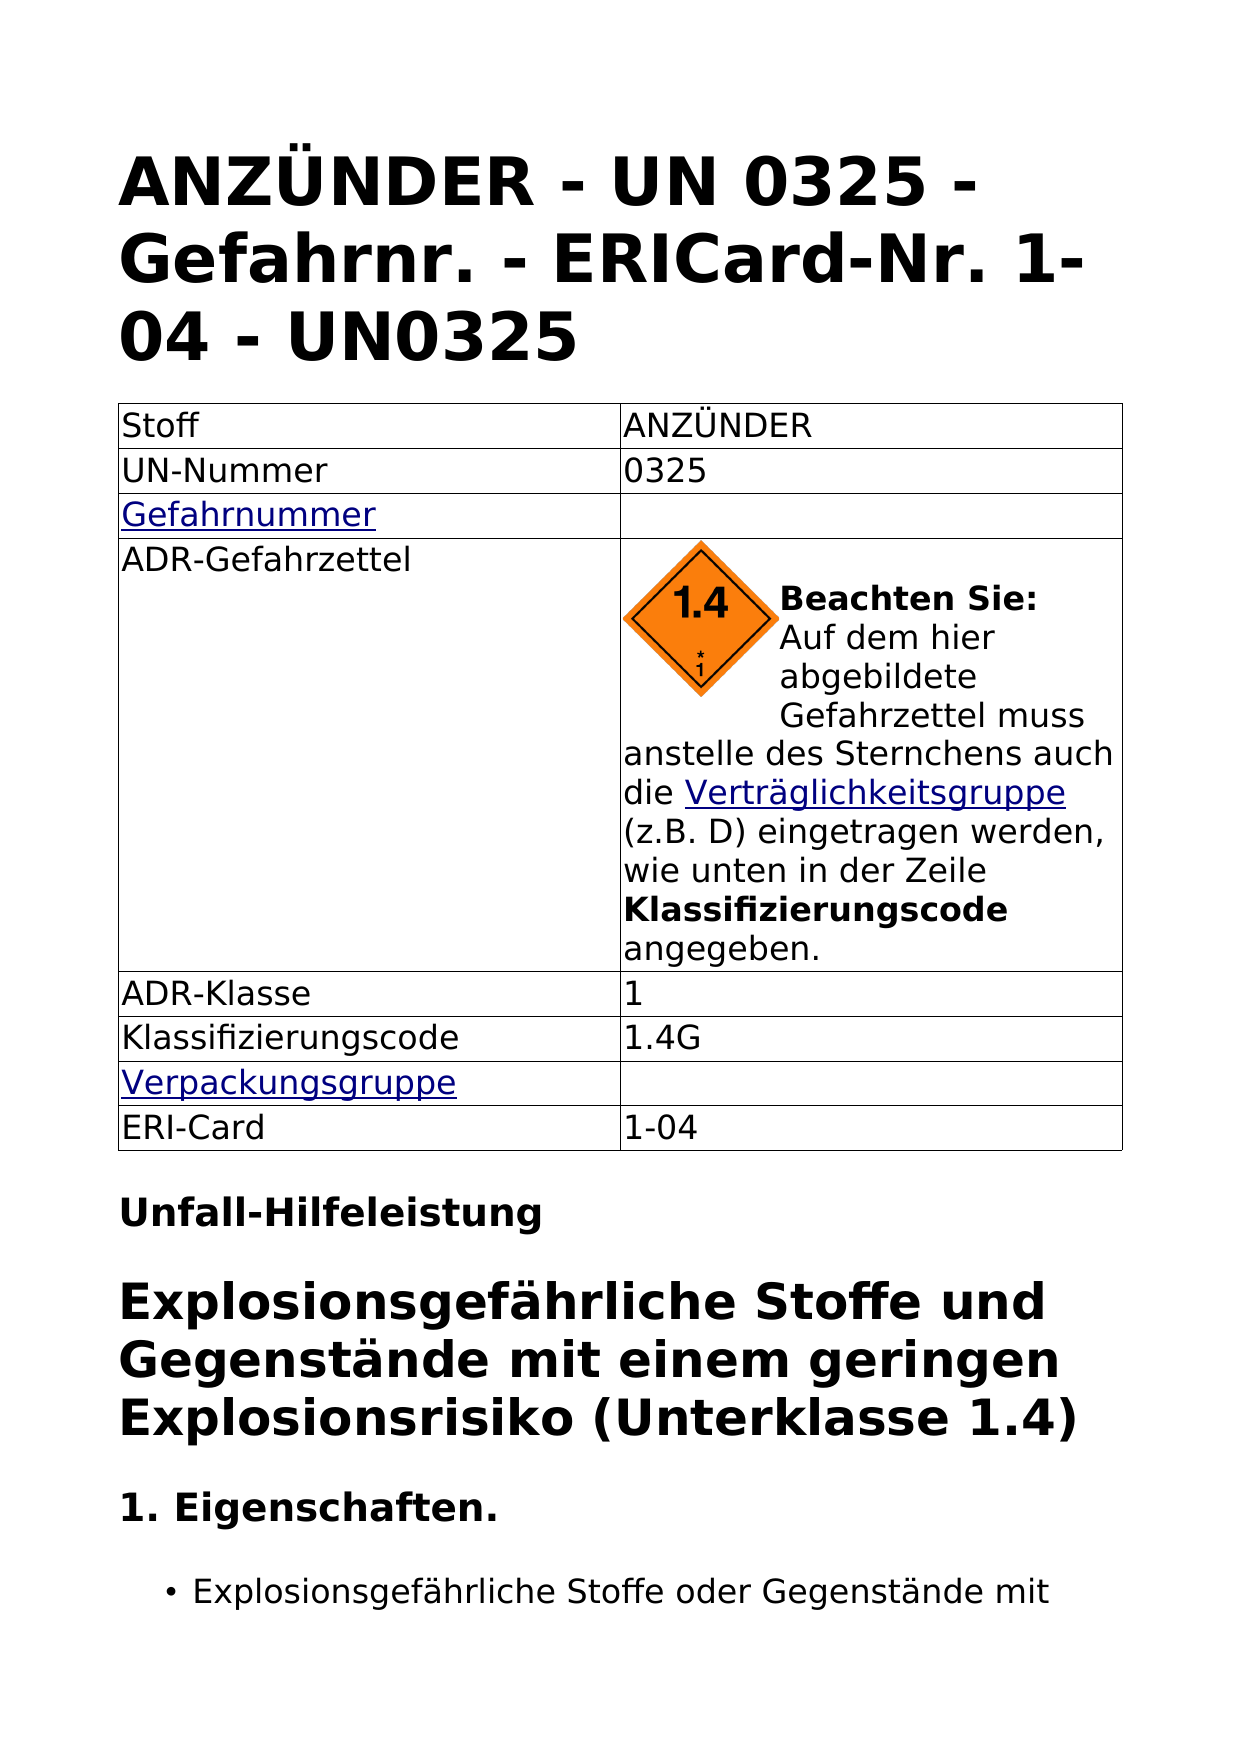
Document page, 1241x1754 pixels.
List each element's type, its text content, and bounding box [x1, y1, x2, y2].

table_cell UN-Nummer [119, 449, 620, 493]
table_cell ERI-Card [119, 1106, 620, 1150]
table_cell Gefahrnummer [119, 494, 620, 538]
table_cell 1.4G [621, 1017, 1122, 1061]
subtitle 1. Eigenschaften. [118, 1485, 1122, 1530]
table_cell [621, 494, 1122, 538]
table_header ANZÜNDER [621, 404, 1122, 448]
subtitle ANZÜNDER - UN 0325 - Gefahrnr. - ERICard-Nr. 1-04 - UN0325 [118, 143, 1122, 376]
table_cell Verpackungsgruppe [119, 1062, 620, 1105]
table_cell Beachten Sie: Auf dem hier abgebildete Gefahrzettel muss anstelle des Sternchens auch die Verträglichkeitsgruppe (z.B. D) eingetragen werden, wie unten in der Zeile Klassifizierungscode angegeben. [621, 539, 1122, 971]
list Explosionsgefährliche Stoffe oder Gegenstände mit [177, 1572, 1122, 1611]
table_header Stoff [119, 404, 620, 448]
table_cell Klassifizierungscode [119, 1017, 620, 1061]
table_cell 0325 [621, 449, 1122, 493]
table_cell 1-04 [621, 1106, 1122, 1150]
table_cell ADR-Gefahrzettel [119, 539, 620, 971]
picture [622, 540, 780, 697]
table_cell 1 [621, 972, 1122, 1016]
table_cell [621, 1062, 1122, 1105]
table_cell ADR-Klasse [119, 972, 620, 1016]
subtitle Explosionsgefährliche Stoffe und Gegenstände mit einem geringen Explosionsrisiko (Unterklasse 1.4) [118, 1273, 1122, 1447]
subtitle Unfall-Hilfeleistung [118, 1190, 1122, 1235]
